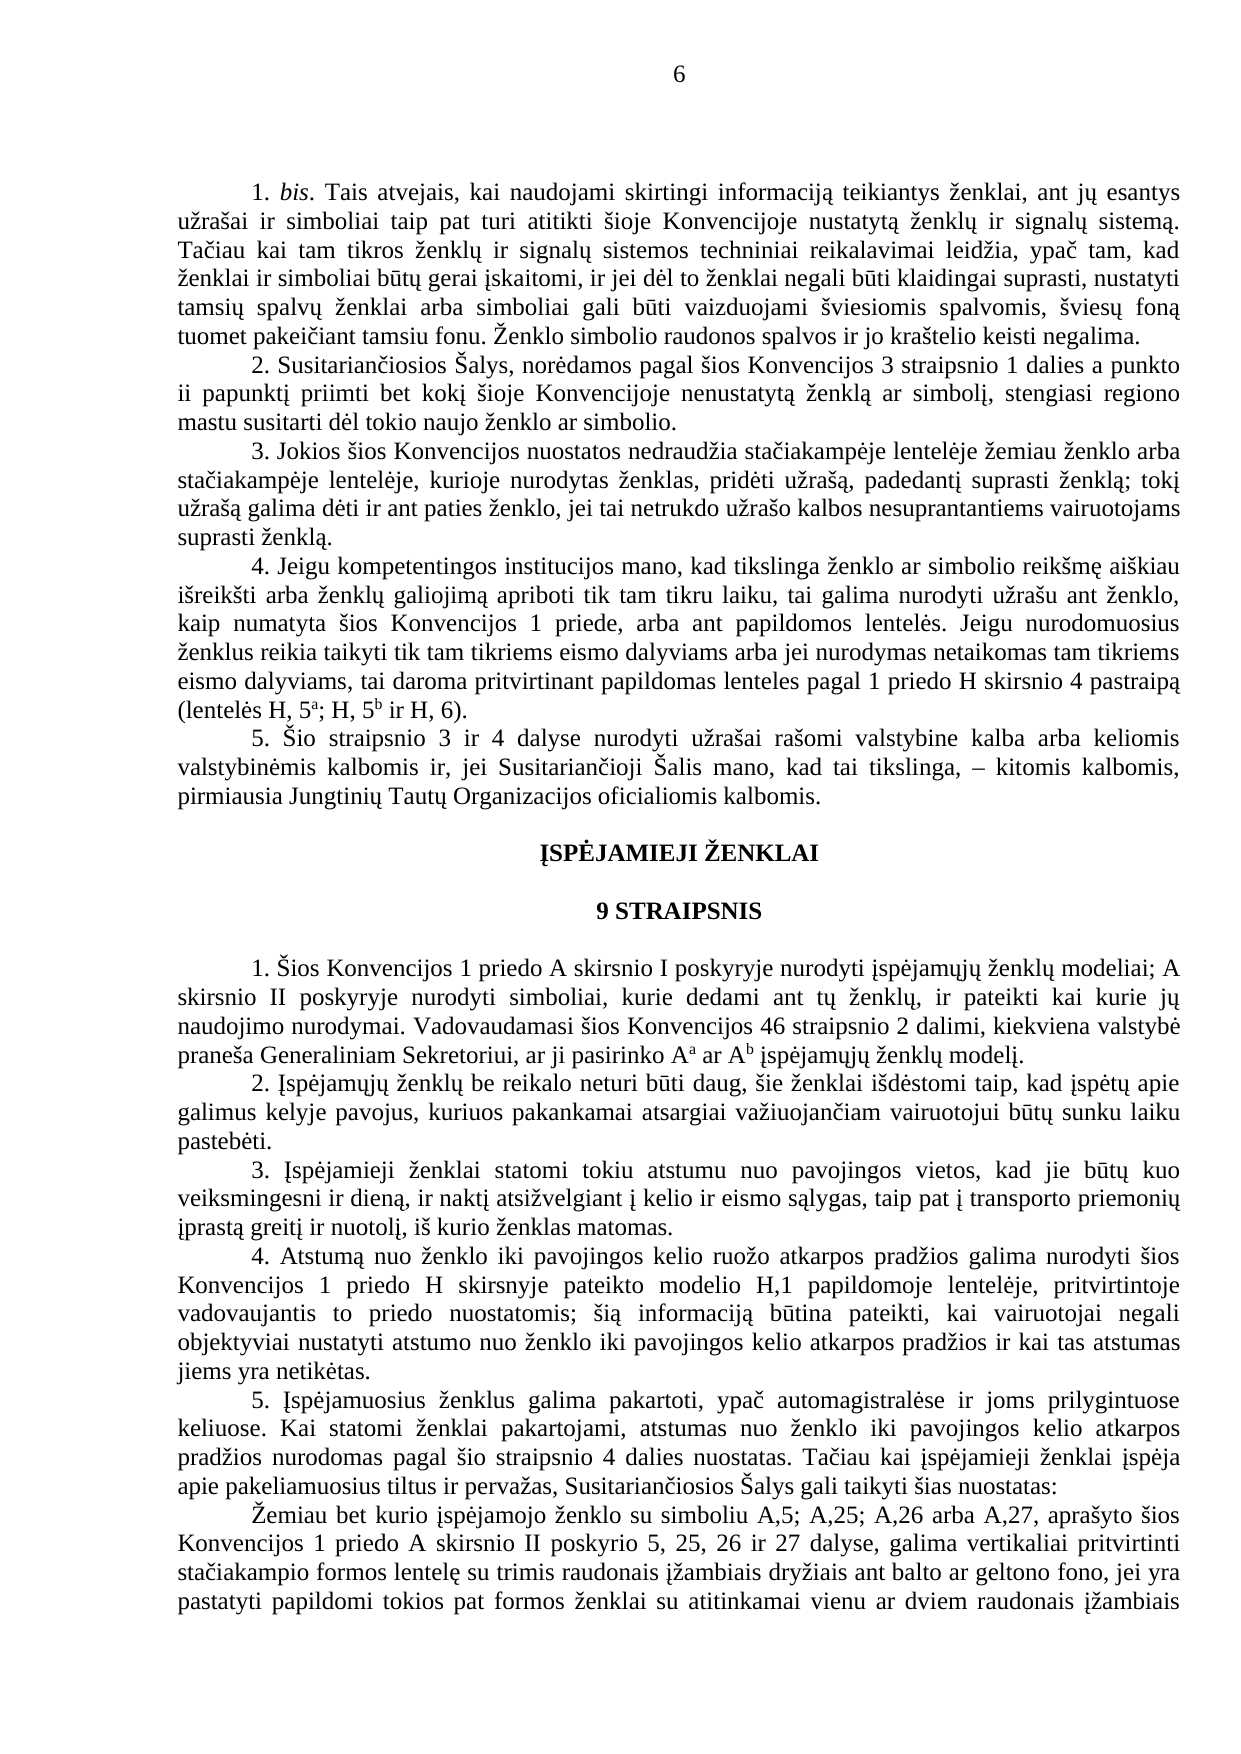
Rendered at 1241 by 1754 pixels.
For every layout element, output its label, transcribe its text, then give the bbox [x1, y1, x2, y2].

text 3. Jokios šios Konvencijos nuostatos nedraudžia stačiakampėje lentelėje žemiau ženklo arba stačiakampėje lentelėje, kurioje nurodytas ženklas, pridėti užrašą, padedantį suprasti ženklą; tokį užrašą galima dėti ir ant paties ženklo, jei tai netrukdo užrašo kalbos nesuprantantiems vairuotojams suprasti ženklą. [177, 436, 1181, 551]
text 5. Įspėjamuosius ženklus galima pakartoti, ypač automagistralėse ir joms prilygintuose keliuose. Kai statomi ženklai pakartojami, atstumas nuo ženklo iki pavojingos kelio atkarpos pradžios nurodomas pagal šio straipsnio 4 dalies nuostatas. Tačiau kai įspėjamieji ženklai įspėja apie pakeliamuosius tiltus ir pervažas, Susitariančiosios Šalys gali taikyti šias nuostatas: [177, 1385, 1181, 1500]
text 5. Šio straipsnio 3 ir 4 dalyse nurodyti užrašai rašomi valstybine kalba arba keliomis valstybinėmis kalbomis ir, jei Susitariančioji Šalis mano, kad tai tikslinga, – kitomis kalbomis, pirmiausia Jungtinių Tautų Organizacijos oficialiomis kalbomis. [177, 723, 1181, 810]
text 4. Jeigu kompetentingos institucijos mano, kad tikslinga ženklo ar simbolio reikšmę aiškiau išreikšti arba ženklų galiojimą apriboti tik tam tikru laiku, tai galima nurodyti užrašu ant ženklo, kaip numatyta šios Konvencijos 1 priede, arba ant papildomos lentelės. Jeigu nurodomuosius ženklus reikia taikyti tik tam tikriems eismo dalyviams arba jei nurodymas netaikomas tam tikriems eismo dalyviams, tai daroma pritvirtinant papildomas lenteles pagal 1 priedo H skirsnio 4 pastraipą (lentelės H, 5a; H, 5b ir H, 6). [177, 551, 1181, 723]
text 3. Įspėjamieji ženklai statomi tokiu atstumu nuo pavojingos vietos, kad jie būtų kuo veiksmingesni ir dieną, ir naktį atsižvelgiant į kelio ir eismo sąlygas, taip pat į transporto priemonių įprastą greitį ir nuotolį, iš kurio ženklas matomas. [177, 1155, 1181, 1241]
text Įspėjamieji ženklai [177, 838, 1181, 867]
text 9 straipsnis [177, 896, 1181, 925]
text 2. Susitariančiosios Šalys, norėdamos pagal šios Konvencijos 3 straipsnio 1 dalies a punkto ii papunktį priimti bet kokį šioje Konvencijoje nenustatytą ženklą ar simbolį, stengiasi regiono mastu susitarti dėl tokio naujo ženklo ar simbolio. [177, 350, 1181, 436]
text 4. Atstumą nuo ženklo iki pavojingos kelio ruožo atkarpos pradžios galima nurodyti šios Konvencijos 1 priedo H skirsnyje pateikto modelio H,1 papildomoje lentelėje, pritvirtintoje vadovaujantis to priedo nuostatomis; šią informaciją būtina pateikti, kai vairuotojai negali objektyviai nustatyti atstumo nuo ženklo iki pavojingos kelio atkarpos pradžios ir kai tas atstumas jiems yra netikėtas. [177, 1241, 1181, 1385]
text 2. Įspėjamųjų ženklų be reikalo neturi būti daug, šie ženklai išdėstomi taip, kad įspėtų apie galimus kelyje pavojus, kuriuos pakankamai atsargiai važiuojančiam vairuotojui būtų sunku laiku pastebėti. [177, 1068, 1181, 1155]
text 1. Šios Konvencijos 1 priedo A skirsnio I poskyryje nurodyti įspėjamųjų ženklų modeliai; A skirsnio II poskyryje nurodyti simboliai, kurie dedami ant tų ženklų, ir pateikti kai kurie jų naudojimo nurodymai. Vadovaudamasi šios Konvencijos 46 straipsnio 2 dalimi, kiekviena valstybė praneša Generaliniam Sekretoriui, ar ji pasirinko Aa ar Ab įspėjamųjų ženklų modelį. [177, 953, 1181, 1068]
text Žemiau bet kurio įspėjamojo ženklo su simboliu A,5; A,25; A,26 arba A,27, aprašyto šios Konvencijos 1 priedo A skirsnio II poskyrio 5, 25, 26 ir 27 dalyse, galima vertikaliai pritvirtinti stačiakampio formos lentelę su trimis raudonais įžambiais dryžiais ant balto ar geltono fono, jei yra pastatyti papildomi tokios pat formos ženklai su atitinkamai vienu ar dviem raudonais įžambiais [177, 1500, 1181, 1615]
text 1. bis. Tais atvejais, kai naudojami skirtingi informaciją teikiantys ženklai, ant jų esantys užrašai ir simboliai taip pat turi atitikti šioje Konvencijoje nustatytą ženklų ir signalų sistemą. Tačiau kai tam tikros ženklų ir signalų sistemos techniniai reikalavimai leidžia, ypač tam, kad ženklai ir simboliai būtų gerai įskaitomi, ir jei dėl to ženklai negali būti klaidingai suprasti, nustatyti tamsių spalvų ženklai arba simboliai gali būti vaizduojami šviesiomis spalvomis, šviesų foną tuomet pakeičiant tamsiu fonu. Ženklo simbolio raudonos spalvos ir jo kraštelio keisti negalima. [177, 177, 1181, 350]
